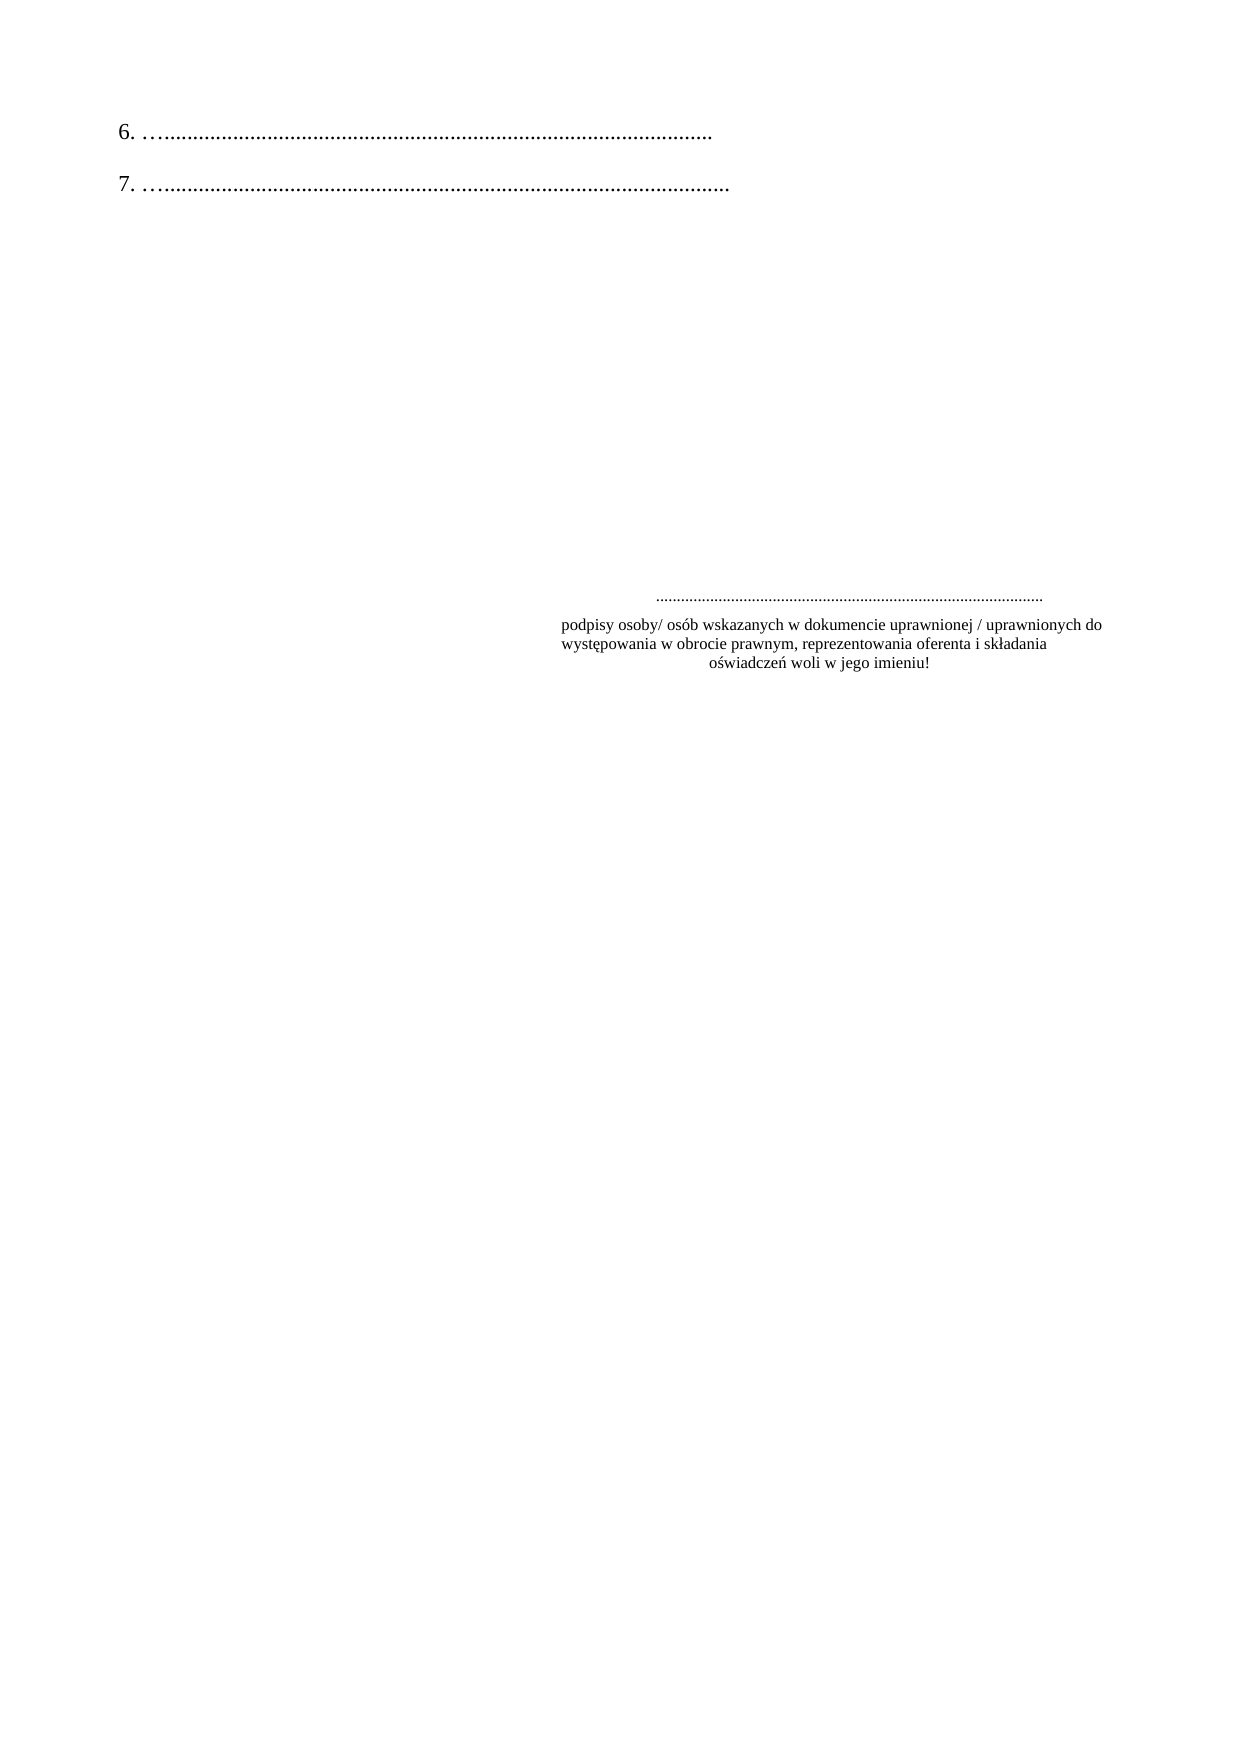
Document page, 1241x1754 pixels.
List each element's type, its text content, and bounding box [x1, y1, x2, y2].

text podpisy osoby/ osób wskazanych w dokumencie uprawnionej / uprawnionych do występowania w obrocie prawnym, reprezentowania oferenta i składania oświadczeń woli w jego imieniu! [118, 615, 1122, 672]
text ............................................................................................. [118, 586, 1122, 605]
text 7. …................................................................................................... [118, 170, 1122, 196]
text 6. …................................................................................................ [118, 118, 1122, 144]
